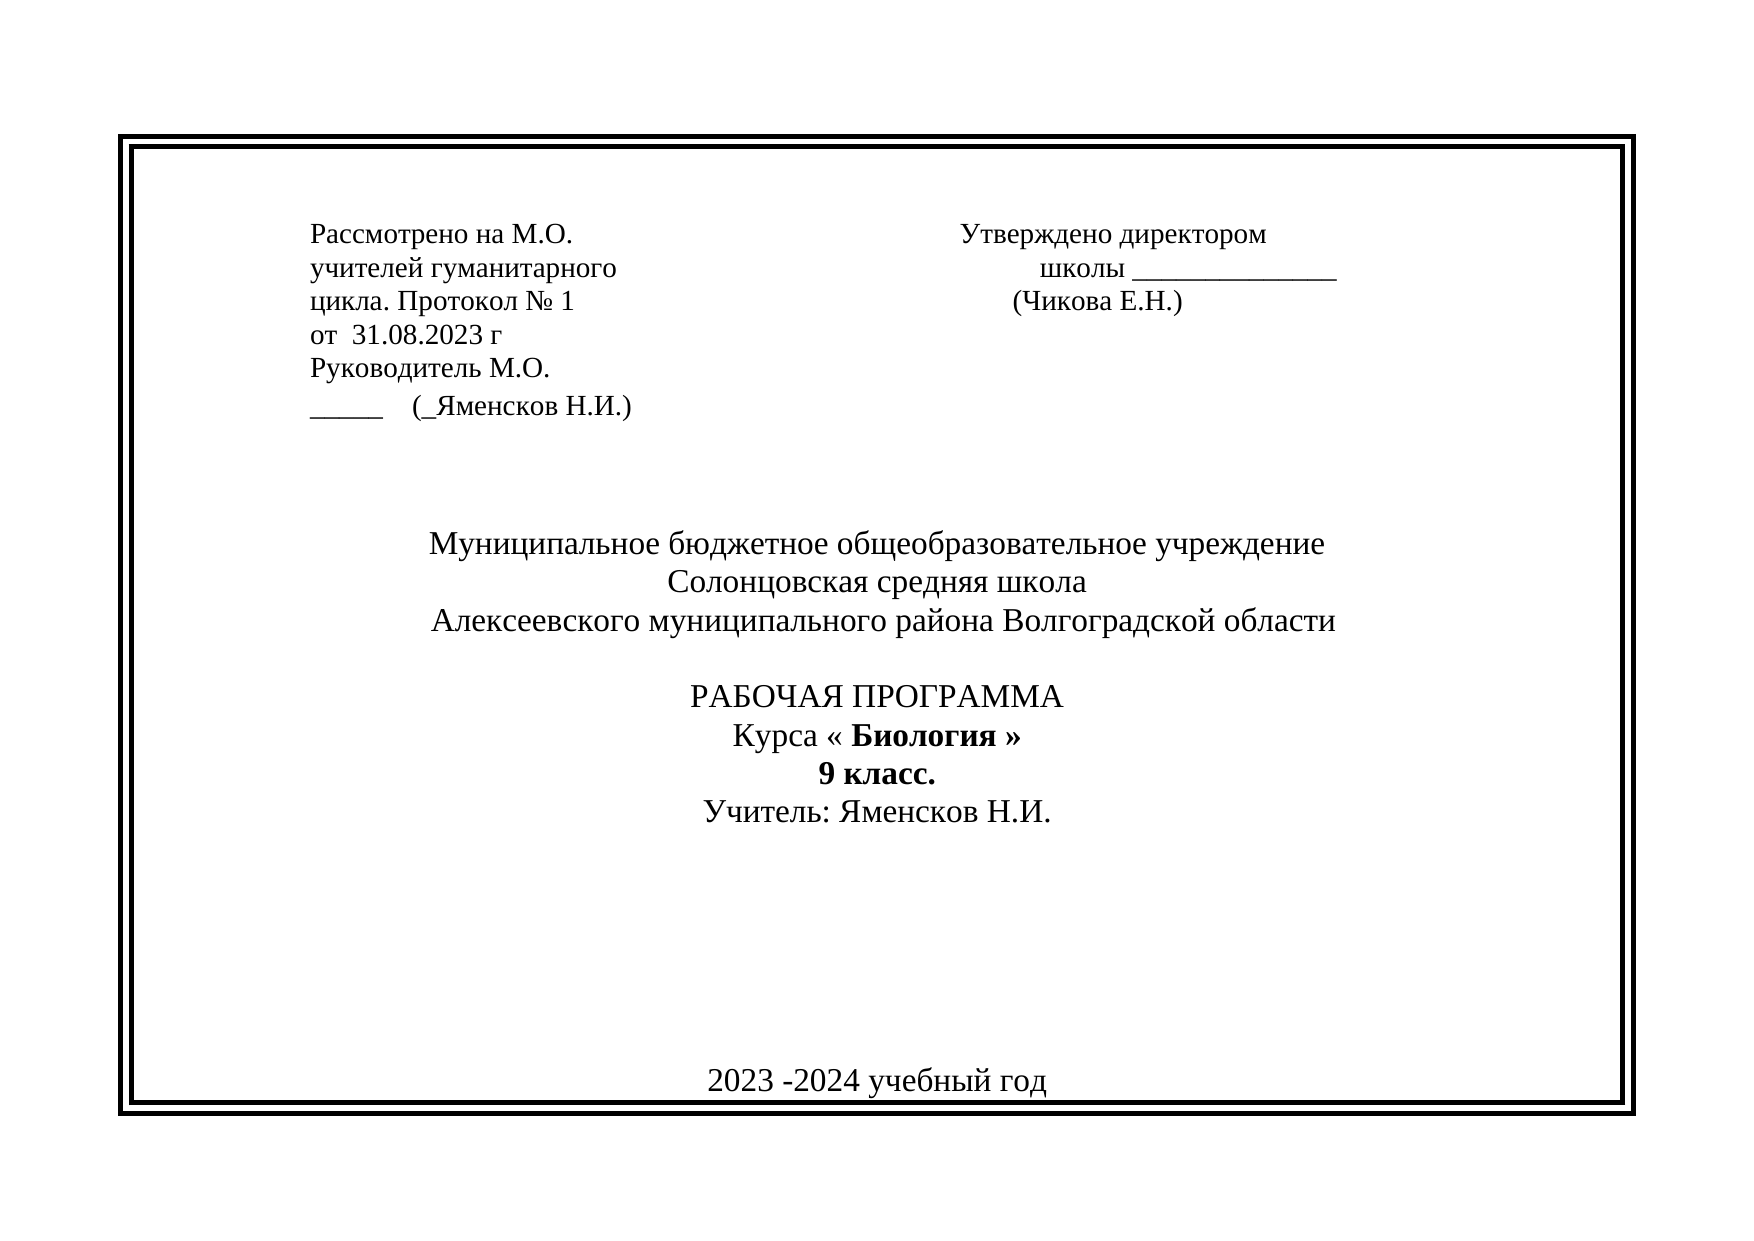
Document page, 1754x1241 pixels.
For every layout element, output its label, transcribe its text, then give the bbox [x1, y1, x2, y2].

text _____ (_Яменсков Н.И.) [134, 366, 1620, 422]
text Курса « Биология » [134, 697, 1620, 735]
text Алексеевского муниципального района Волгоградской области [134, 582, 1620, 638]
text Рассмотрено на М.О. Утверждено директором [134, 201, 1620, 232]
text РАБОЧАЯ ПРОГРАММА [134, 659, 1620, 697]
text 9 класс. [1625, 735, 1631, 774]
text цикла. Протокол № 1 (Чикова Е.Н.) [134, 266, 1620, 299]
text Муниципальное бюджетное общеобразовательное учреждение [134, 505, 1620, 544]
text Руководитель М.О. [134, 333, 1620, 366]
text 2023 -2024 учебный год [123, 1042, 1631, 1111]
text учителей гуманитарного школы ______________ [134, 232, 1620, 266]
text от 31.08.2023 г [134, 299, 1620, 333]
text Солонцовская средняя школа [134, 544, 1620, 582]
text Учитель: Яменсков Н.И. [134, 774, 1620, 830]
text 9 класс. [134, 735, 1620, 774]
text 9 класс. [123, 735, 129, 774]
